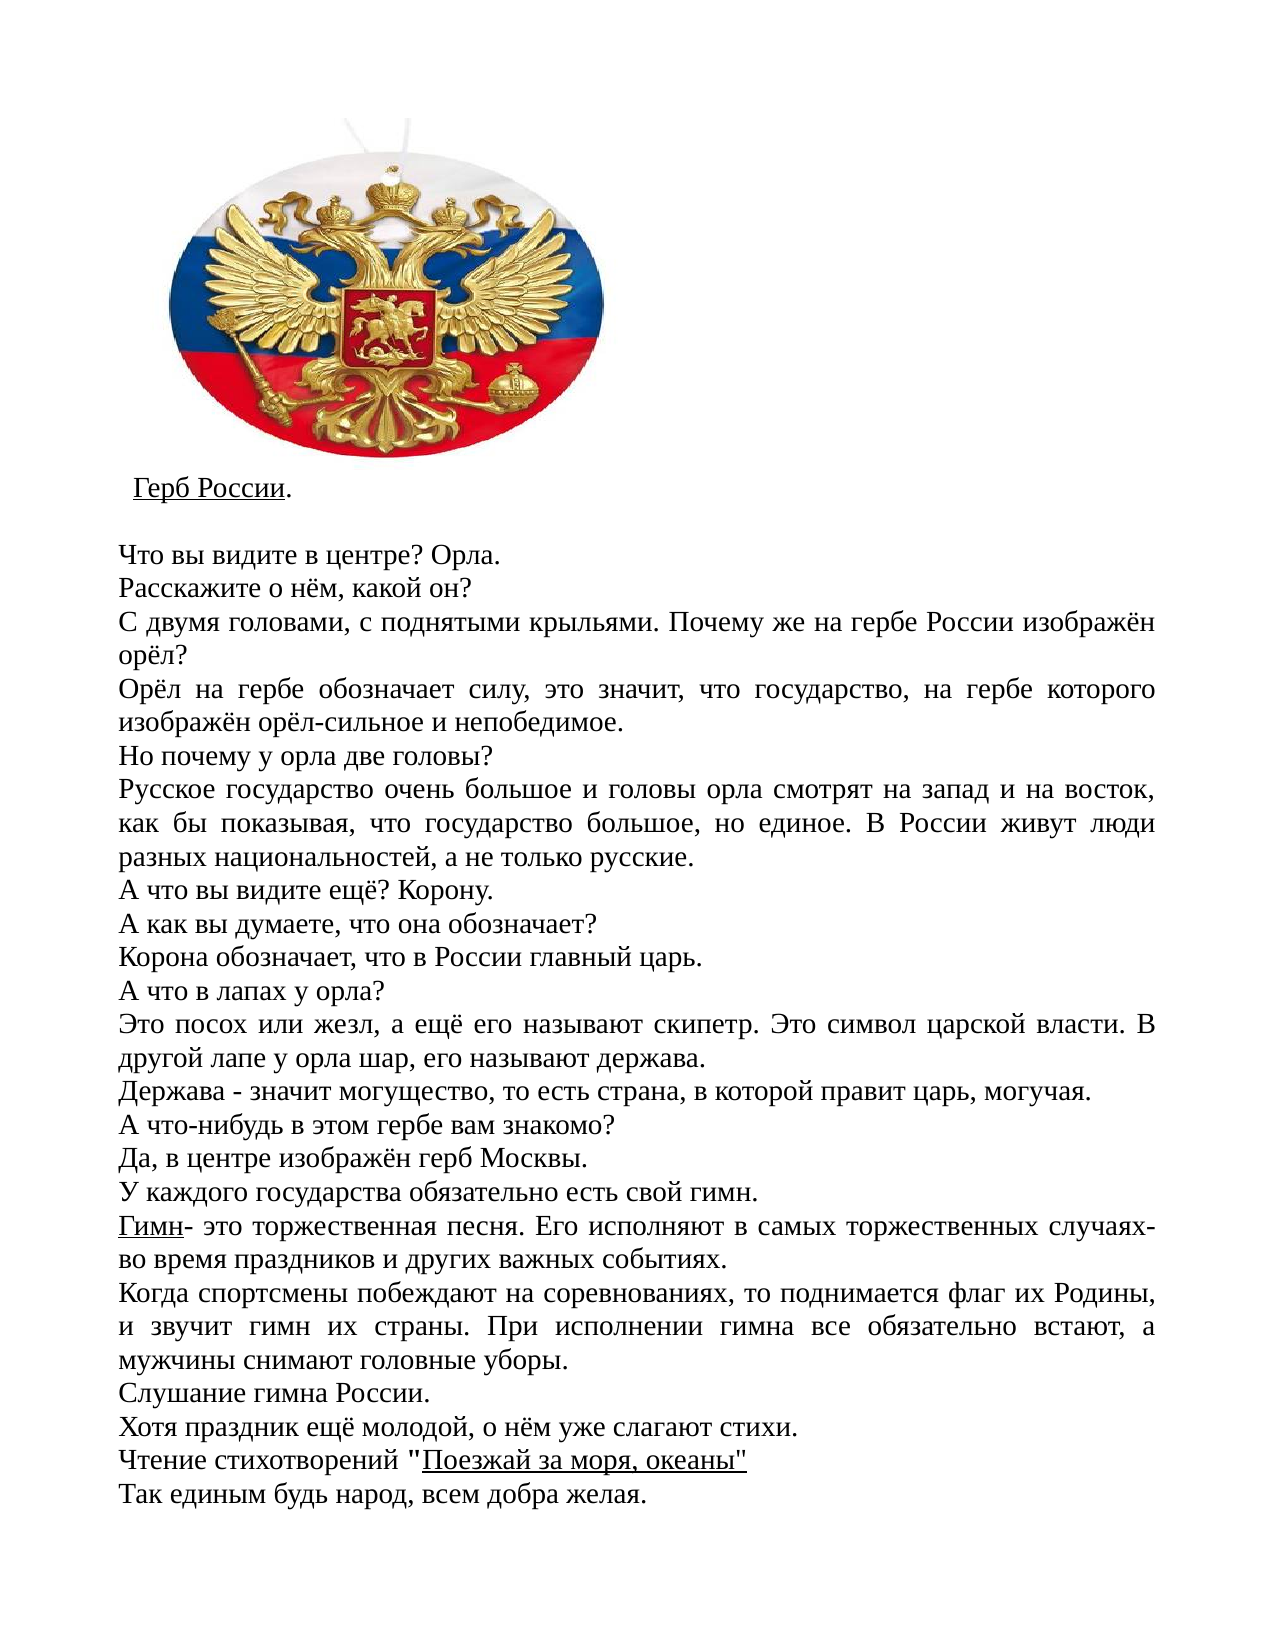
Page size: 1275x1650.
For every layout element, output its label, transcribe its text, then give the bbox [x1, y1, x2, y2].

text Чтение стихотворений "Поезжай за моря, океаны" [118, 1442, 1157, 1476]
text Когда спортсмены побеждают на соревнованиях, то поднимается флаг их Родины, и звучит гимн их страны. При исполнении гимна все обязательно встают, а мужчины снимают головные уборы. [118, 1275, 1157, 1375]
text Орёл на гербе обозначает силу, это значит, что государство, на гербе которого изображён орёл-сильное и непобедимое. [118, 671, 1157, 738]
text У каждого государства обязательно есть свой гимн. [118, 1174, 1157, 1208]
picture [132, 118, 637, 470]
text Так единым будь народ, всем добра желая. [118, 1476, 1157, 1509]
text Да, в центре изображён герб Москвы. [118, 1141, 1157, 1174]
text Расскажите о нём, какой он? [118, 570, 1157, 604]
text Гимн- это торжественная песня. Его исполняют в самых торжественных случаях- во время праздников и других важных событиях. [118, 1208, 1157, 1275]
text А что вы видите ещё? Корону. [118, 872, 1157, 906]
text А что-нибудь в этом гербе вам знакомо? [118, 1107, 1157, 1141]
text Хотя праздник ещё молодой, о нём уже слагают стихи. [118, 1409, 1157, 1442]
text Корона обозначает, что в России главный царь. [118, 939, 1157, 973]
text А как вы думаете, что она обозначает? [118, 906, 1157, 939]
text Но почему у орла две головы? [118, 738, 1157, 772]
text Русское государство очень большое и головы орла смотрят на запад и на восток, как бы показывая, что государство большое, но единое. В России живут люди разных национальностей, а не только русские. [118, 772, 1157, 872]
text Что вы видите в центре? Орла. [118, 537, 1157, 570]
text Это посох или жезл, а ещё его называют скипетр. Это символ царской власти. В другой лапе у орла шар, его называют держава. [118, 1006, 1157, 1073]
text Слушание гимна России. [118, 1375, 1157, 1409]
text Герб России. [133, 470, 1157, 503]
text С двумя головами, с поднятыми крыльями. Почему же на гербе России изображён орёл? [118, 604, 1157, 671]
text А что в лапах у орла? [118, 973, 1157, 1006]
text Держава - значит могущество, то есть страна, в которой правит царь, могучая. [118, 1073, 1157, 1107]
